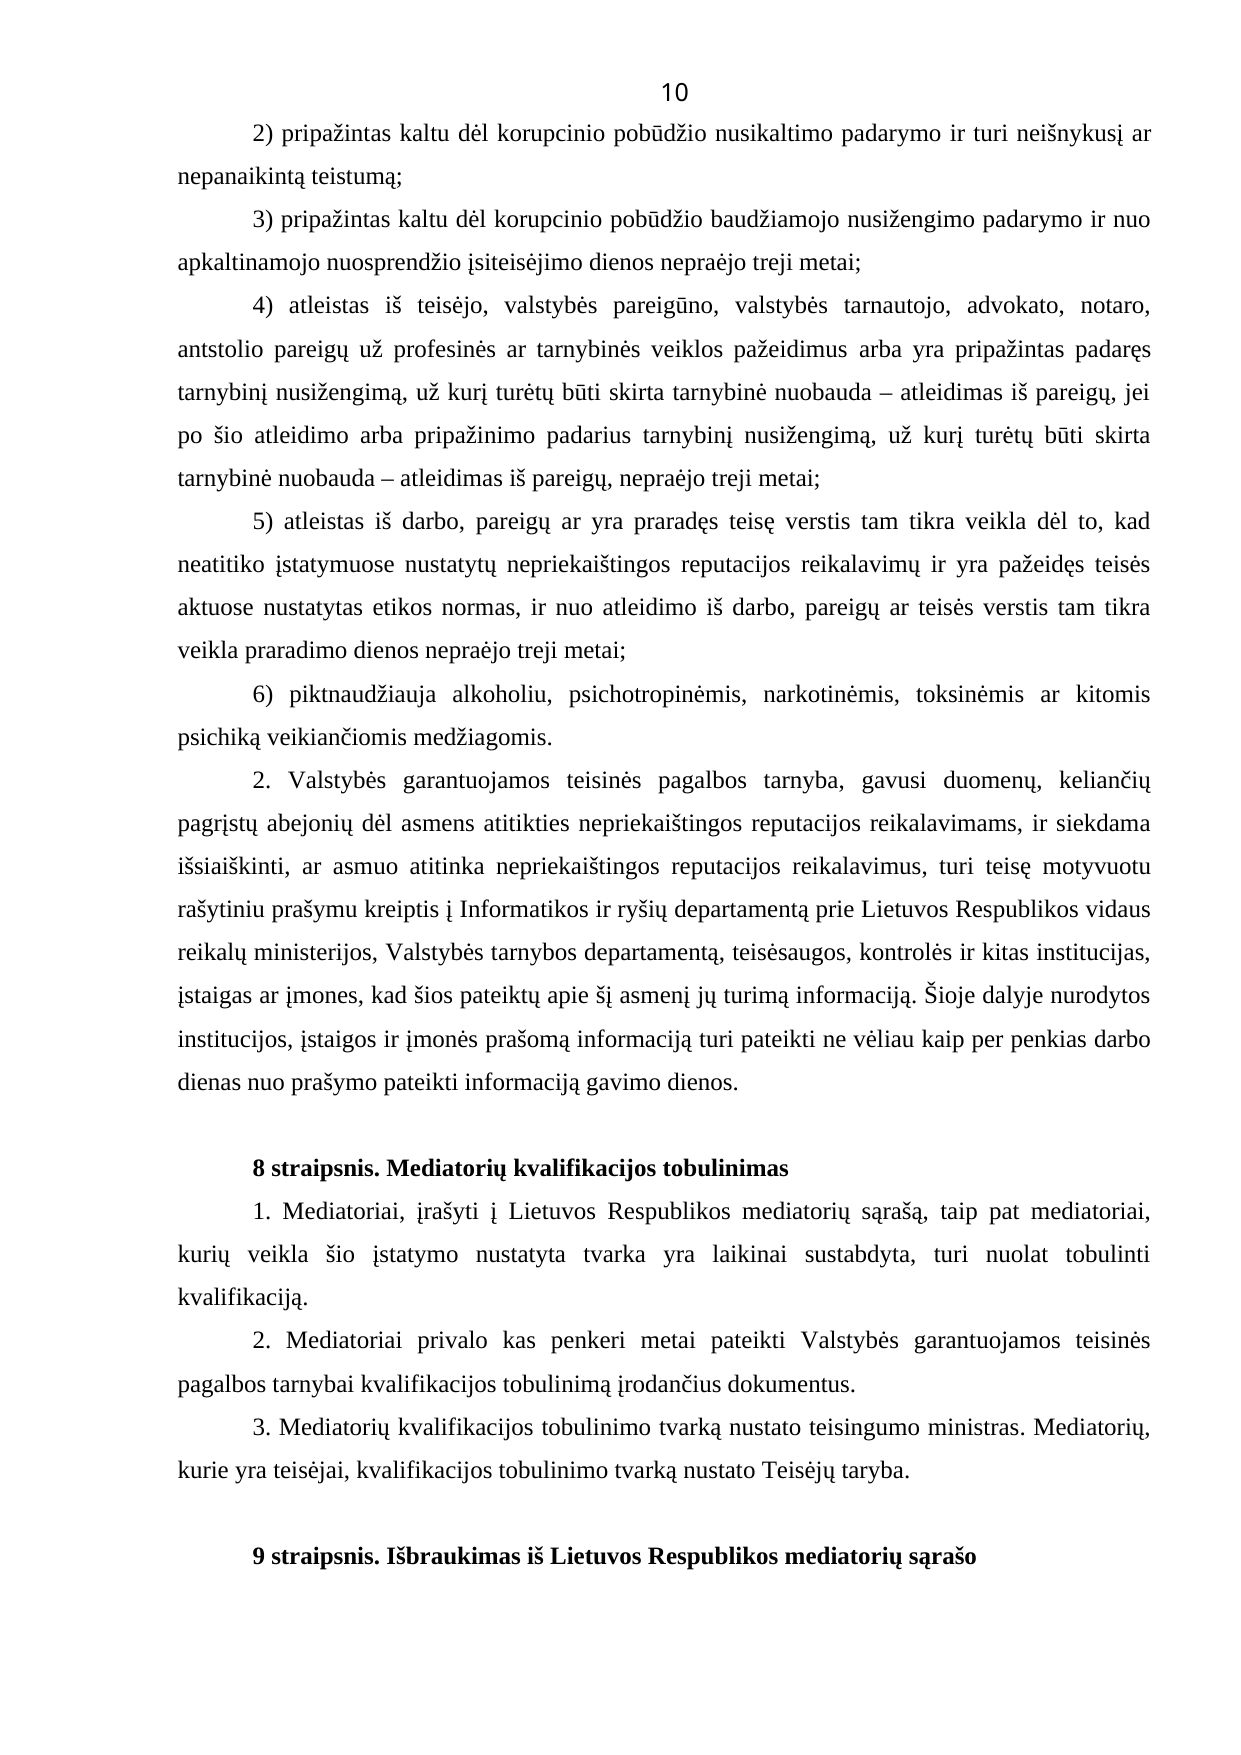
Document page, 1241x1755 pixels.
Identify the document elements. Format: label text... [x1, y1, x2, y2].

text 4) atleistas iš teisėjo, valstybės pareigūno, valstybės tarnautojo, advokato, notaro, antstolio pareigų už profesinės ar tarnybinės veiklos pažeidimus arba yra pripažintas padaręs tarnybinį nusižengimą, už kurį turėtų būti skirta tarnybinė nuobauda – atleidimas iš pareigų, jei po šio atleidimo arba pripažinimo padarius tarnybinį nusižengimą, už kurį turėtų būti skirta tarnybinė nuobauda – atleidimas iš pareigų, nepraėjo treji metai; [177, 291, 1152, 492]
text 2. Valstybės garantuojamos teisinės pagalbos tarnyba, gavusi duomenų, keliančių pagrįstų abejonių dėl asmens atitikties nepriekaištingos reputacijos reikalavimams, ir siekdama išsiaiškinti, ar asmuo atitinka nepriekaištingos reputacijos reikalavimus, turi teisę motyvuotu rašytiniu prašymu kreiptis į Informatikos ir ryšių departamentą prie Lietuvos Respublikos vidaus reikalų ministerijos, Valstybės tarnybos departamentą, teisėsaugos, kontrolės ir kitas institucijas, įstaigas ar įmones, kad šios pateiktų apie šį asmenį jų turimą informaciją. Šioje dalyje nurodytos institucijos, įstaigos ir įmonės prašomą informaciją turi pateikti ne vėliau kaip per penkias darbo dienas nuo prašymo pateikti informaciją gavimo dienos. [177, 765, 1152, 1096]
text 5) atleistas iš darbo, pareigų ar yra praradęs teisę verstis tam tikra veikla dėl to, kad neatitiko įstatymuose nustatytų nepriekaištingos reputacijos reikalavimų ir yra pažeidęs teisės aktuose nustatytas etikos normas, ir nuo atleidimo iš darbo, pareigų ar teisės verstis tam tikra veikla praradimo dienos nepraėjo treji metai; [177, 506, 1152, 664]
text 3. Mediatorių kvalifikacijos tobulinimo tvarką nustato teisingumo ministras. Mediatorių, kurie yra teisėjai, kvalifikacijos tobulinimo tvarką nustato Teisėjų taryba. [177, 1412, 1152, 1484]
text 3) pripažintas kaltu dėl korupcinio pobūdžio baudžiamojo nusižengimo padarymo ir nuo apkaltinamojo nuosprendžio įsiteisėjimo dienos nepraėjo treji metai; [177, 204, 1152, 276]
text 6) piktnaudžiauja alkoholiu, psichotropinėmis, narkotinėmis, toksinėmis ar kitomis psichiką veikiančiomis medžiagomis. [177, 679, 1152, 751]
text 2) pripažintas kaltu dėl korupcinio pobūdžio nusikaltimo padarymo ir turi neišnykusį ar nepanaikintą teistumą; [177, 118, 1152, 190]
text 1. Mediatoriai, įrašyti į Lietuvos Respublikos mediatorių sąrašą, taip pat mediatoriai, kurių veikla šio įstatymo nustatyta tvarka yra laikinai sustabdyta, turi nuolat tobulinti kvalifikaciją. [177, 1196, 1152, 1311]
text 2. Mediatoriai privalo kas penkeri metai pateikti Valstybės garantuojamos teisinės pagalbos tarnybai kvalifikacijos tobulinimą įrodančius dokumentus. [177, 1326, 1152, 1397]
text 8 straipsnis. Mediatorių kvalifikacijos tobulinimas [177, 1153, 1152, 1182]
text 9 straipsnis. Išbraukimas iš Lietuvos Respublikos mediatorių sąrašo [177, 1541, 1152, 1570]
